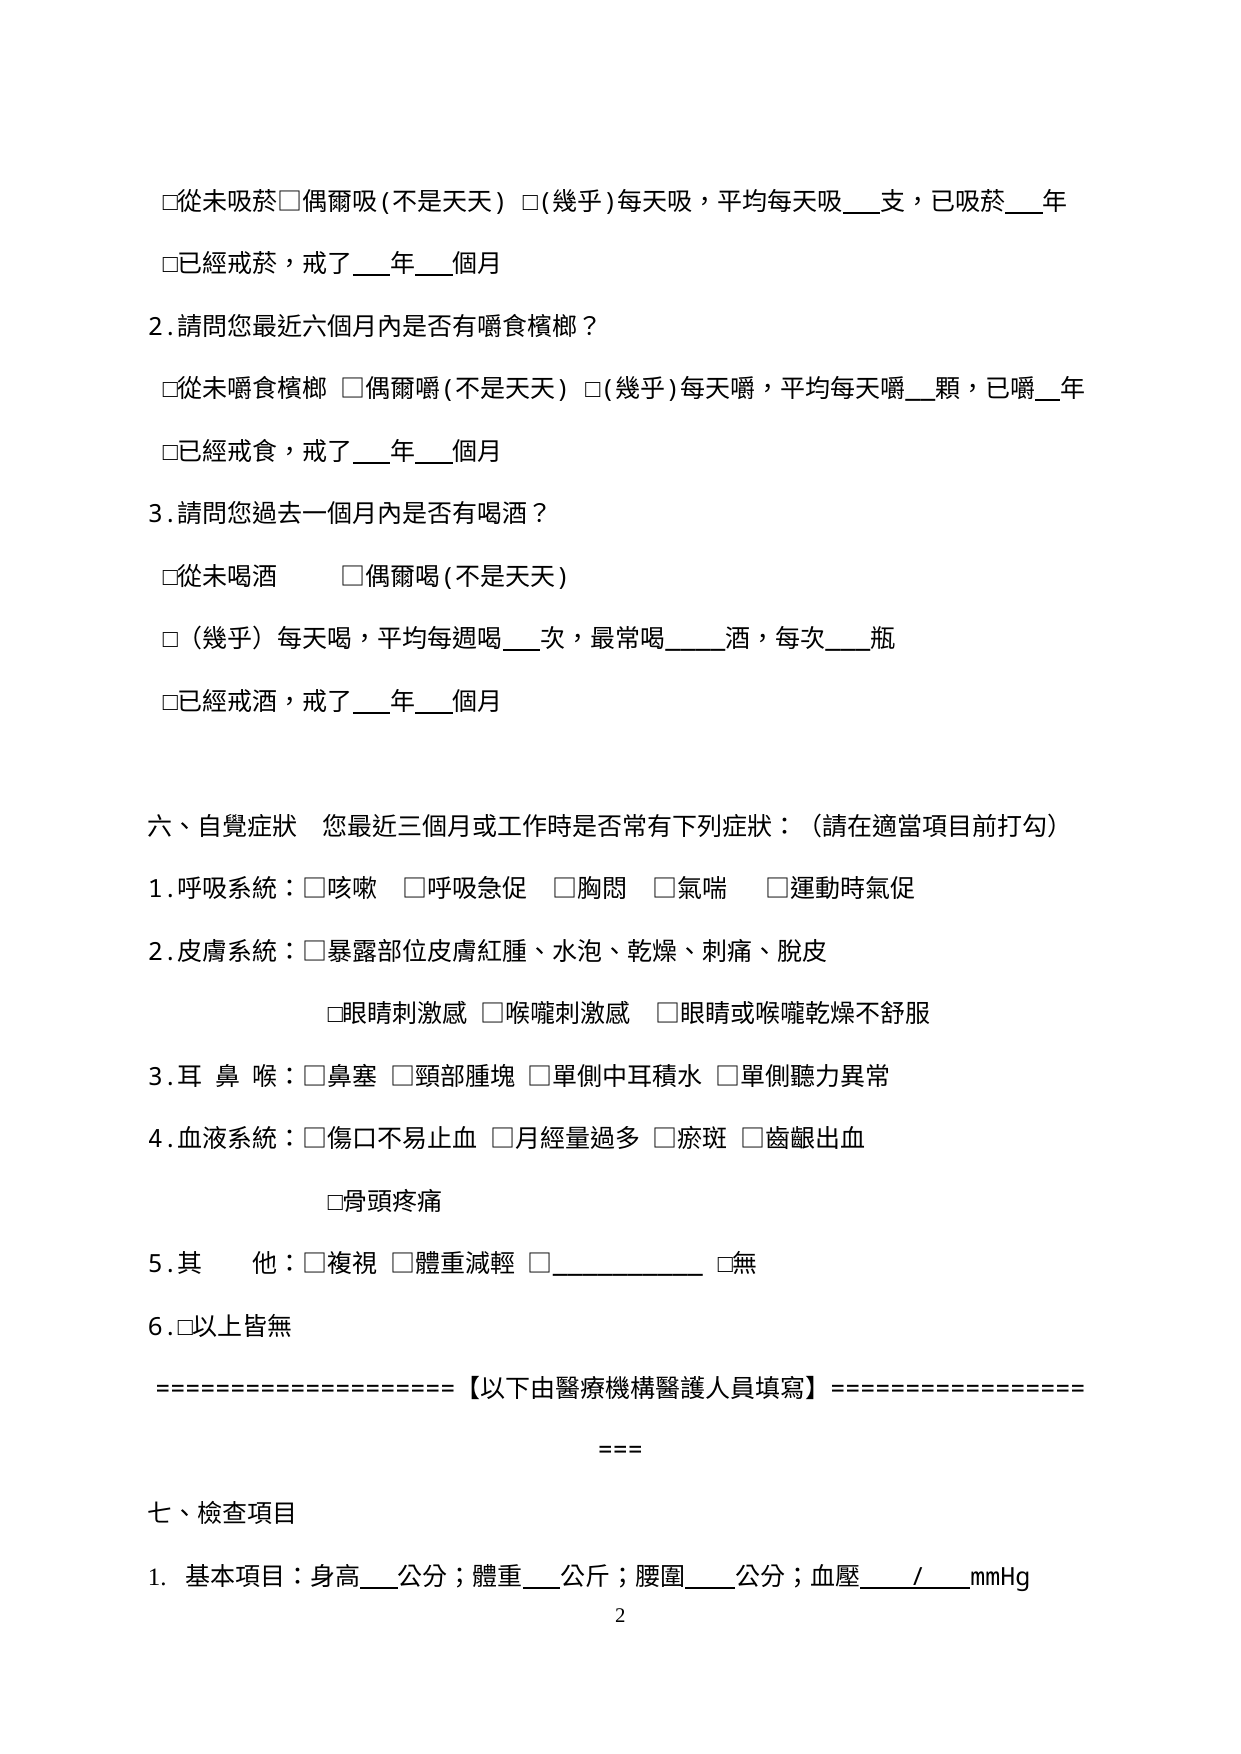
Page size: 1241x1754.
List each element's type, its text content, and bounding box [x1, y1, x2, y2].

text 2.皮膚系統：□暴露部位皮膚紅腫、水泡、乾燥、刺痛、脫皮 [148, 907, 1092, 970]
text 1.呼吸系統：□咳嗽 □呼吸急促 □胸悶 □氣喘 □運動時氣促 [148, 845, 1092, 907]
text ====================【以下由醫療機構醫護人員填寫】==================== [148, 1345, 1092, 1470]
text 3.耳 鼻 喉：□鼻塞 □頸部腫塊 □單側中耳積水 □單側聽力異常 [148, 1032, 1092, 1095]
text 六、自覺症狀 您最近三個月或工作時是否常有下列症狀：（請在適當項目前打勾） [148, 782, 1092, 845]
text 2.請問您最近六個月內是否有嚼食檳榔？ [148, 282, 1092, 345]
text 5.其 他：□複視 □體重減輕 □__________ □無 [148, 1220, 1092, 1282]
text □已經戒食，戒了 年 個月 [148, 407, 1092, 470]
text 6.□以上皆無 [148, 1282, 1092, 1345]
text □眼睛刺激感 □喉嚨刺激感 □眼睛或喉嚨乾燥不舒服 [148, 970, 1092, 1032]
list 基本項目：身高 公分；體重 公斤；腰圍 公分；血壓 / mmHg [148, 1532, 1092, 1595]
text □從未喝酒 □偶爾喝(不是天天) [148, 532, 1092, 595]
text □從未吸菸□偶爾吸(不是天天) □(幾乎)每天吸，平均每天吸 支，已吸菸 年 [148, 157, 1092, 220]
text □從未嚼食檳榔 □偶爾嚼(不是天天) □(幾乎)每天嚼，平均每天嚼__顆，已嚼 年 [148, 345, 1117, 407]
text □骨頭疼痛 [148, 1157, 1074, 1220]
text 3.請問您過去一個月內是否有喝酒？ [148, 470, 1092, 532]
text 七、檢查項目 [148, 1470, 1092, 1532]
text □已經戒酒，戒了 年 個月 [148, 657, 1092, 720]
text □（幾乎）每天喝，平均每週喝 次，最常喝____酒，每次___瓶 [148, 595, 1092, 657]
text 4.血液系統：□傷口不易止血 □月經量過多 □瘀斑 □齒齦出血 [148, 1095, 1074, 1157]
text □已經戒菸，戒了 年 個月 [148, 220, 1092, 282]
